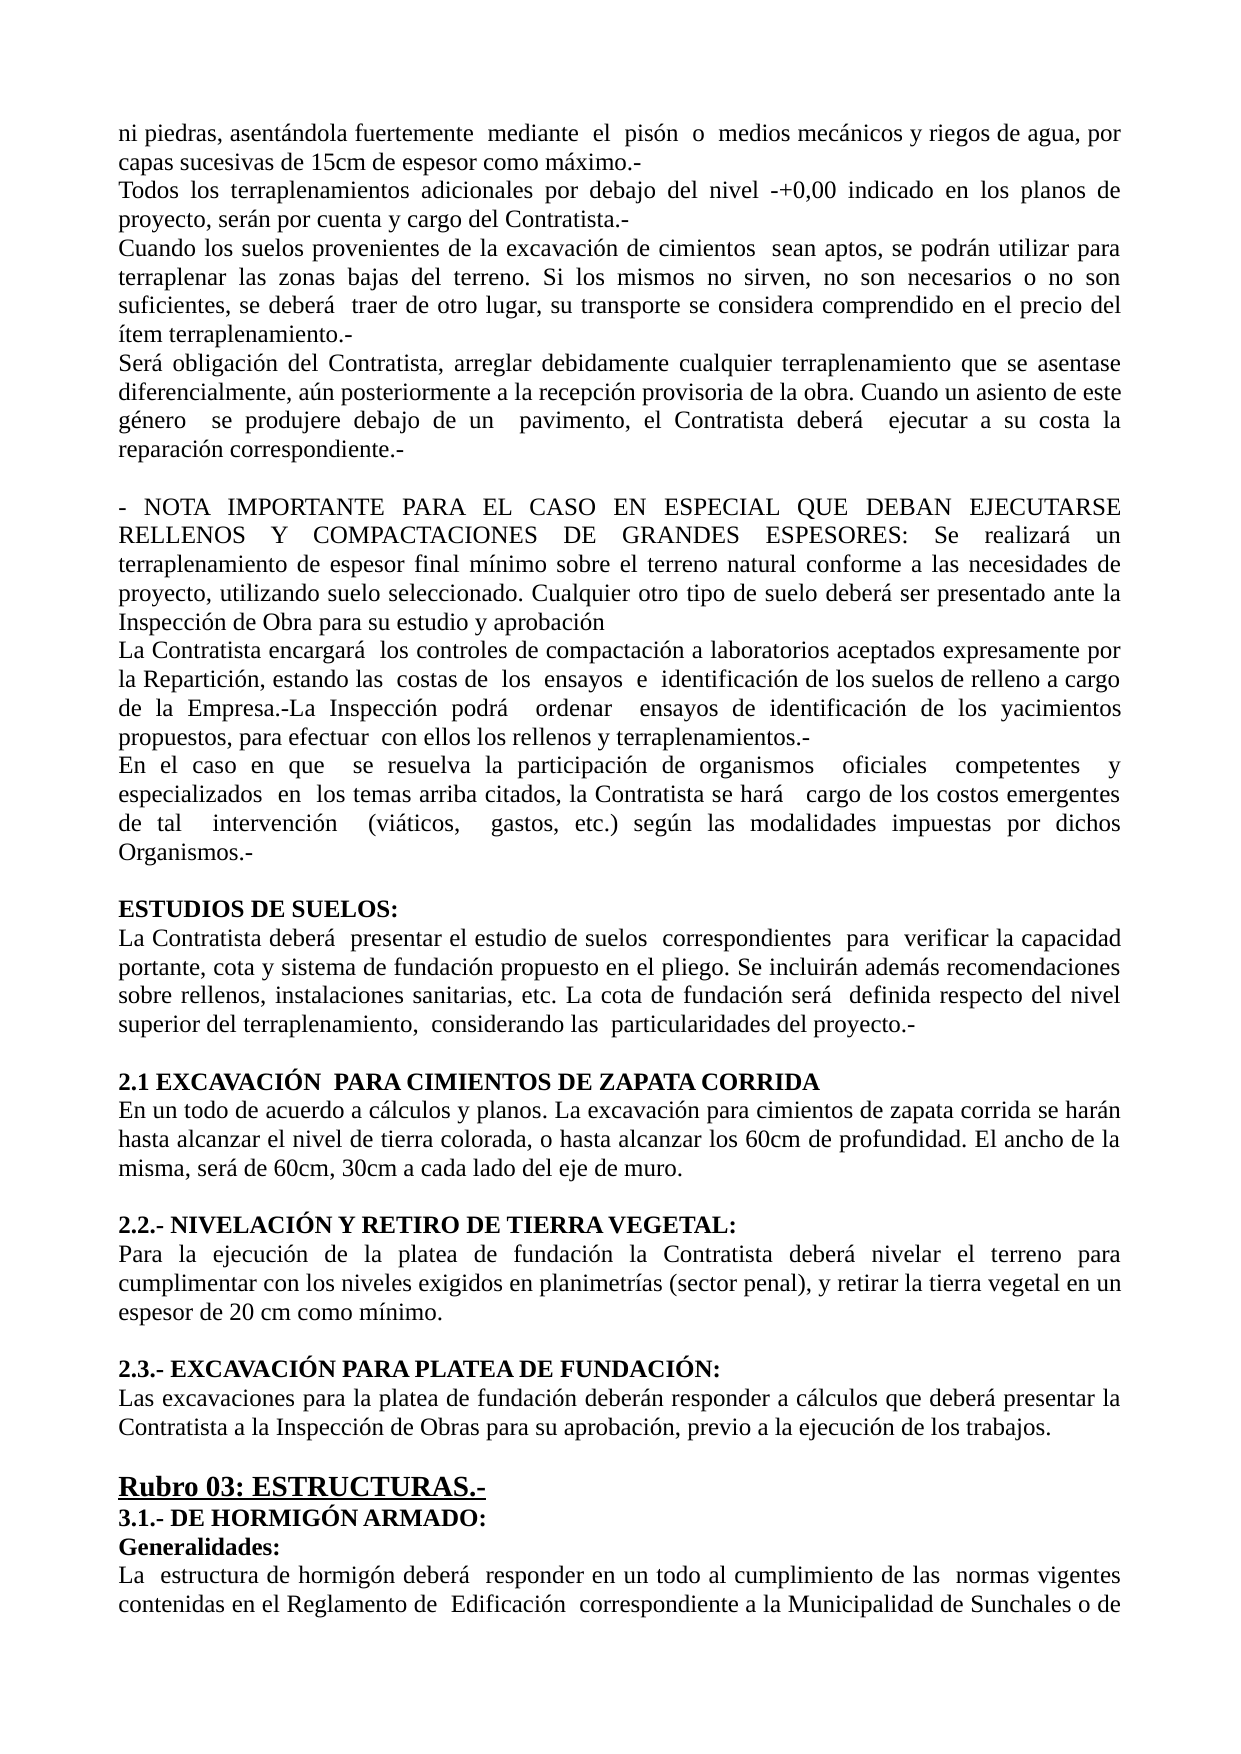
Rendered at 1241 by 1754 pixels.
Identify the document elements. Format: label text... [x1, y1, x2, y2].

text La Contratista encargará los controles de compactación a laboratorios aceptados expresamente por la Repartición, estando las costas de los ensayos e identificación de los suelos de relleno a cargo de la Empresa.-La Inspección podrá ordenar ensayos de identificación de los yacimientos propuestos, para efectuar con ellos los rellenos y terraplenamientos.- [118, 636, 1122, 751]
text 2.3.- EXCAVACIÓN PARA PLATEA DE FUNDACIÓN: [118, 1354, 1122, 1383]
text 2.2.- NIVELACIÓN Y RETIRO DE TIERRA VEGETAL: [118, 1211, 1122, 1239]
text Cuando los suelos provenientes de la excavación de cimientos sean aptos, se podrán utilizar para terraplenar las zonas bajas del terreno. Si los mismos no sirven, no son necesarios o no son suficientes, se deberá traer de otro lugar, su transporte se considera comprendido en el precio del ítem terraplenamiento.- [118, 233, 1122, 348]
text ESTUDIOS DE SUELOS: [118, 894, 1122, 923]
text - NOTA IMPORTANTE PARA EL CASO EN ESPECIAL QUE DEBAN EJECUTARSE RELLENOS Y COMPACTACIONES DE GRANDES ESPESORES: Se realizará un terraplenamiento de espesor final mínimo sobre el terreno natural conforme a las necesidades de proyecto, utilizando suelo seleccionado. Cualquier otro tipo de suelo deberá ser presentado ante la Inspección de Obra para su estudio y aprobación [118, 492, 1122, 636]
text La Contratista deberá presentar el estudio de suelos correspondientes para verificar la capacidad portante, cota y sistema de fundación propuesto en el pliego. Se incluirán además recomendaciones sobre rellenos, instalaciones sanitarias, etc. La cota de fundación será definida respecto del nivel superior del terraplenamiento, considerando las particularidades del proyecto.- [118, 923, 1122, 1038]
text 2.1 EXCAVACIÓN PARA CIMIENTOS DE ZAPATA CORRIDA [118, 1067, 1122, 1096]
text La estructura de hormigón deberá responder en un todo al cumplimiento de las normas vigentes contenidas en el Reglamento de Edificación correspondiente a la Municipalidad de Sunchales o de [118, 1560, 1122, 1618]
text Será obligación del Contratista, arreglar debidamente cualquier terraplenamiento que se asentase diferencialmente, aún posteriormente a la recepción provisoria de la obra. Cuando un asiento de este género se produjere debajo de un pavimento, el Contratista deberá ejecutar a su costa la reparación correspondiente.- [118, 348, 1122, 463]
text Para la ejecución de la platea de fundación la Contratista deberá nivelar el terreno para cumplimentar con los niveles exigidos en planimetrías (sector penal), y retirar la tierra vegetal en un espesor de 20 cm como mínimo. [118, 1239, 1122, 1326]
text Todos los terraplenamientos adicionales por debajo del nivel -+0,00 indicado en los planos de proyecto, serán por cuenta y cargo del Contratista.- [118, 176, 1122, 233]
text Las excavaciones para la platea de fundación deberán responder a cálculos que deberá presentar la Contratista a la Inspección de Obras para su aprobación, previo a la ejecución de los trabajos. [118, 1383, 1122, 1441]
text Generalidades: [118, 1532, 1122, 1560]
text Rubro 03: ESTRUCTURAS.- [118, 1469, 1122, 1503]
text En el caso en que se resuelva la participación de organismos oficiales competentes y especializados en los temas arriba citados, la Contratista se hará cargo de los costos emergentes de tal intervención (viáticos, gastos, etc.) según las modalidades impuestas por dichos Organismos.- [118, 751, 1122, 866]
text ni piedras, asentándola fuertemente mediante el pisón o medios mecánicos y riegos de agua, por capas sucesivas de 15cm de espesor como máximo.- [118, 118, 1122, 176]
text En un todo de acuerdo a cálculos y planos. La excavación para cimientos de zapata corrida se harán hasta alcanzar el nivel de tierra colorada, o hasta alcanzar los 60cm de profundidad. El ancho de la misma, será de 60cm, 30cm a cada lado del eje de muro. [118, 1096, 1122, 1182]
text 3.1.- DE HORMIGÓN ARMADO: [118, 1503, 1122, 1532]
